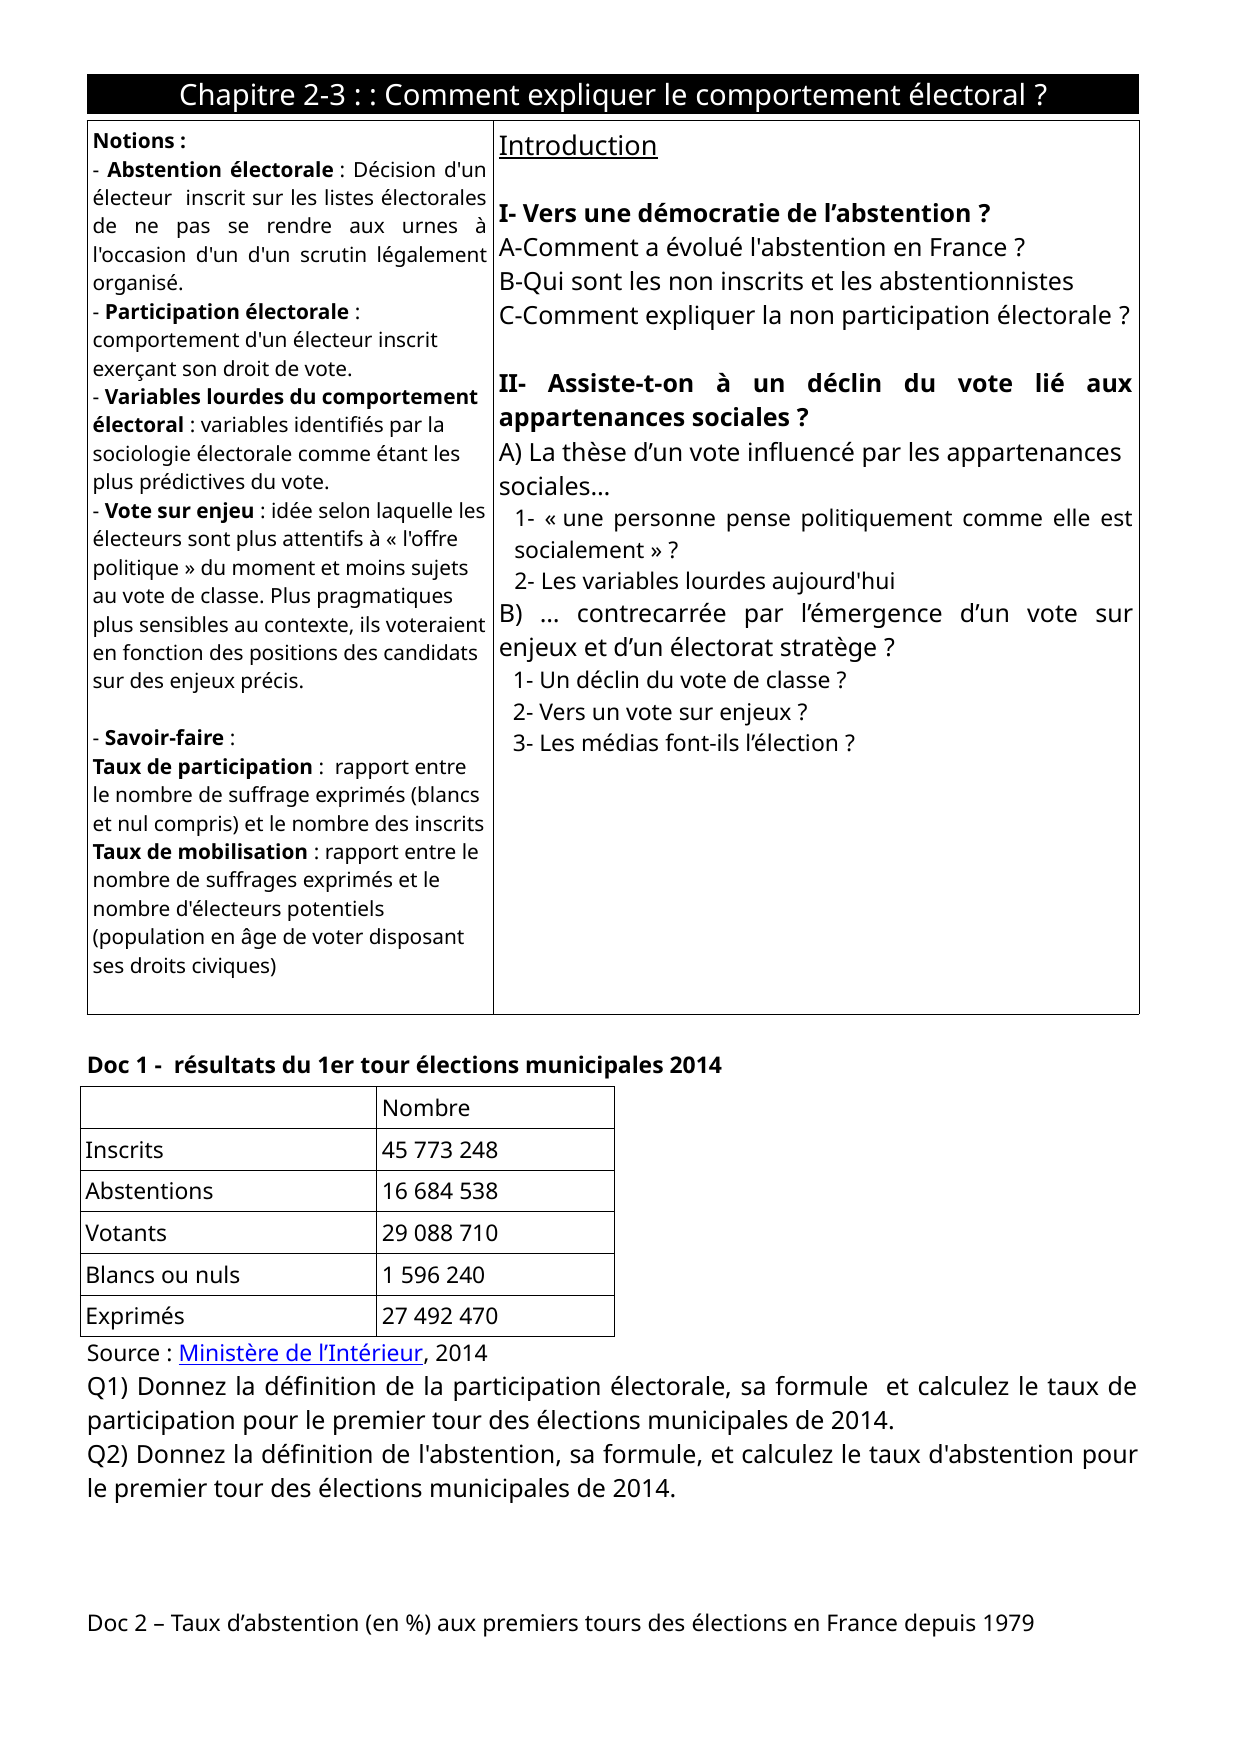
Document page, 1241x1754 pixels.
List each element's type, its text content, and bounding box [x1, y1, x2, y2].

text Q2) Donnez la définition de l'abstention, sa formule, et calculez le taux d'abstention pour le premier tour des élections municipales de 2014. [87, 1437, 1139, 1505]
table_cell Abstentions [81, 1171, 376, 1211]
table_cell Votants [81, 1212, 376, 1253]
text Chapitre 2-3 : : Comment expliquer le comportement électoral ? [87, 74, 1139, 114]
table_header Introduction I- Vers une démocratie de l’abstention ? A-Comment a évolué l'abstention en France ? B-Qui sont les non inscrits et les abstentionnistes C-Comment expliquer la non participation électorale ? II- Assiste-t-on à un déclin du vote lié aux appartenances sociales ? A) La thèse d’un vote influencé par les appartenances sociales… 1- « une personne pense politiquement comme elle est socialement » ? 2- Les variables lourdes aujourd'hui B) … contrecarrée par l’émergence d’un vote sur enjeux et d’un électorat stratège ? 1- Un déclin du vote de classe ? 2- Vers un vote sur enjeux ? 3- Les médias font-ils l’élection ? [494, 121, 1139, 1013]
table_cell 27 492 470 [377, 1296, 614, 1336]
text Doc 2 – Taux d’abstention (en %) aux premiers tours des élections en France depuis 1979 [87, 1607, 1139, 1638]
text Q1) Donnez la définition de la participation électorale, sa formule et calculez le taux de participation pour le premier tour des élections municipales de 2014. [87, 1368, 1139, 1437]
table_header Notions : - Abstention électorale : Décision d'un électeur inscrit sur les listes électorales de ne pas se rendre aux urnes à l'occasion d'un d'un scrutin légalement organisé. - Participation électorale : comportement d'un électeur inscrit exerçant son droit de vote. - Variables lourdes du comportement électoral : variables identifiés par la sociologie électorale comme étant les plus prédictives du vote. - Vote sur enjeu : idée selon laquelle les électeurs sont plus attentifs à « l'offre politique » du moment et moins sujets au vote de classe. Plus pragmatiques plus sensibles au contexte, ils voteraient en fonction des positions des candidats sur des enjeux précis. - Savoir-faire : Taux de participation : rapport entre le nombre de suffrage exprimés (blancs et nul compris) et le nombre des inscrits Taux de mobilisation : rapport entre le nombre de suffrages exprimés et le nombre d'électeurs potentiels (population en âge de voter disposant ses droits civiques) [88, 121, 493, 1013]
table_cell 1 596 240 [377, 1254, 614, 1294]
table_cell 16 684 538 [377, 1171, 614, 1211]
table_header [81, 1087, 376, 1128]
table_cell Blancs ou nuls [81, 1254, 376, 1294]
table_cell Inscrits [81, 1129, 376, 1169]
subtitle Doc 1 - résultats du 1er tour élections municipales 2014 [87, 1049, 1139, 1080]
text Source : Ministère de l’Intérieur, 2014 [87, 1337, 1139, 1368]
table_cell 45 773 248 [377, 1129, 614, 1169]
table_cell Exprimés [81, 1296, 376, 1336]
table_header Nombre [377, 1087, 614, 1128]
table_cell 29 088 710 [377, 1212, 614, 1253]
